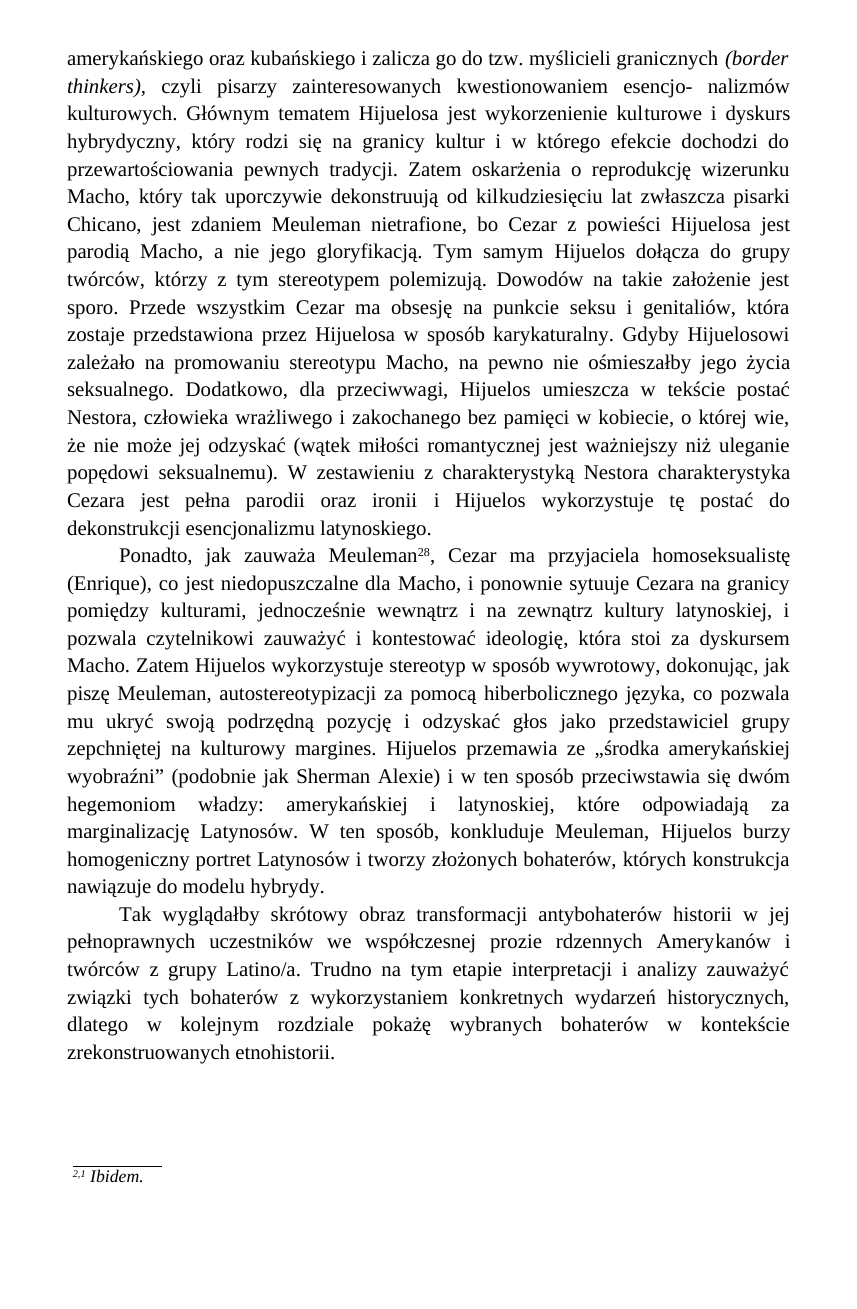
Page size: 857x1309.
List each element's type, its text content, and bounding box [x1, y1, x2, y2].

text 2,1 Ibidem. [73, 1167, 162, 1186]
text Ponadto, jak zauważa Meuleman28, Cezar ma przyjaciela homoseksuali­stę (Enrique), co jest niedopuszczalne dla Macho, i ponownie sytuuje Cezara na granicy pomiędzy kulturami, jednocześnie wewnątrz i na zewnątrz kultury latynoskiej, i pozwala czytelnikowi zauważyć i kontestować ideologię, która stoi za dyskursem Macho. Zatem Hijuelos wykorzystuje stereotyp w sposób wywrotowy, dokonując, jak piszę Meuleman, autostereotypizacji za pomocą hiberbolicznego języka, co pozwala mu ukryć swoją podrzędną pozycję i od­zyskać głos jako przedstawiciel grupy zepchniętej na kulturowy margines. Hi­juelos przemawia ze „środka amerykańskiej wyobraźni” (podobnie jak Sher­man Alexie) i w ten sposób przeciwstawia się dwóm hegemoniom władzy: amerykańskiej i latynoskiej, które odpowiadają za marginalizację Latynosów. W ten sposób, konkluduje Meuleman, Hijuelos burzy homogeniczny portret Latynosów i tworzy złożonych bohaterów, których konstrukcja nawiązuje do modelu hybrydy. [67, 543, 790, 898]
text amerykańskiego oraz kubańskiego i zalicza go do tzw. myślicieli granicznych (border thinkers), czyli pisarzy zainteresowanych kwestionowaniem esencjo- nalizmów kulturowych. Głównym tematem Hijuelosa jest wykorzenienie kul­turowe i dyskurs hybrydyczny, który rodzi się na granicy kultur i w którego efekcie dochodzi do przewartościowania pewnych tradycji. Zatem oskarżenia o reprodukcję wizerunku Macho, który tak uporczywie dekonstruują od kil­kudziesięciu lat zwłaszcza pisarki Chicano, jest zdaniem Meuleman nietrafio­ne, bo Cezar z powieści Hijuelosa jest parodią Macho, a nie jego gloryfikacją. Tym samym Hijuelos dołącza do grupy twórców, którzy z tym stereotypem polemizują. Dowodów na takie założenie jest sporo. Przede wszystkim Cezar ma obsesję na punkcie seksu i genitaliów, która zostaje przedstawiona przez Hijuelosa w sposób karykaturalny. Gdyby Hijuelosowi zależało na promowa­niu stereotypu Macho, na pewno nie ośmieszałby jego życia seksualnego. Do­datkowo, dla przeciwwagi, Hijuelos umieszcza w tekście postać Nestora, czło­wieka wrażliwego i zakochanego bez pamięci w kobiecie, o której wie, że nie może jej odzyskać (wątek miłości romantycznej jest ważniejszy niż uleganie popędowi seksualnemu). W zestawieniu z charakterystyką Nestora charakte­rystyka Cezara jest pełna parodii oraz ironii i Hijuelos wykorzystuje tę postać do dekonstrukcji esencjonalizmu latynoskiego. [67, 46, 790, 539]
text Tak wyglądałby skrótowy obraz transformacji antybohaterów historii w jej pełnoprawnych uczestników we współczesnej prozie rdzennych Amery­kanów i twórców z grupy Latino/a. Trudno na tym etapie interpretacji i analizy zauważyć związki tych bohaterów z wykorzystaniem konkretnych wydarzeń historycznych, dlatego w kolejnym rozdziale pokażę wybranych bohaterów w kontekście zrekonstruowanych etnohistorii. [67, 902, 790, 1064]
